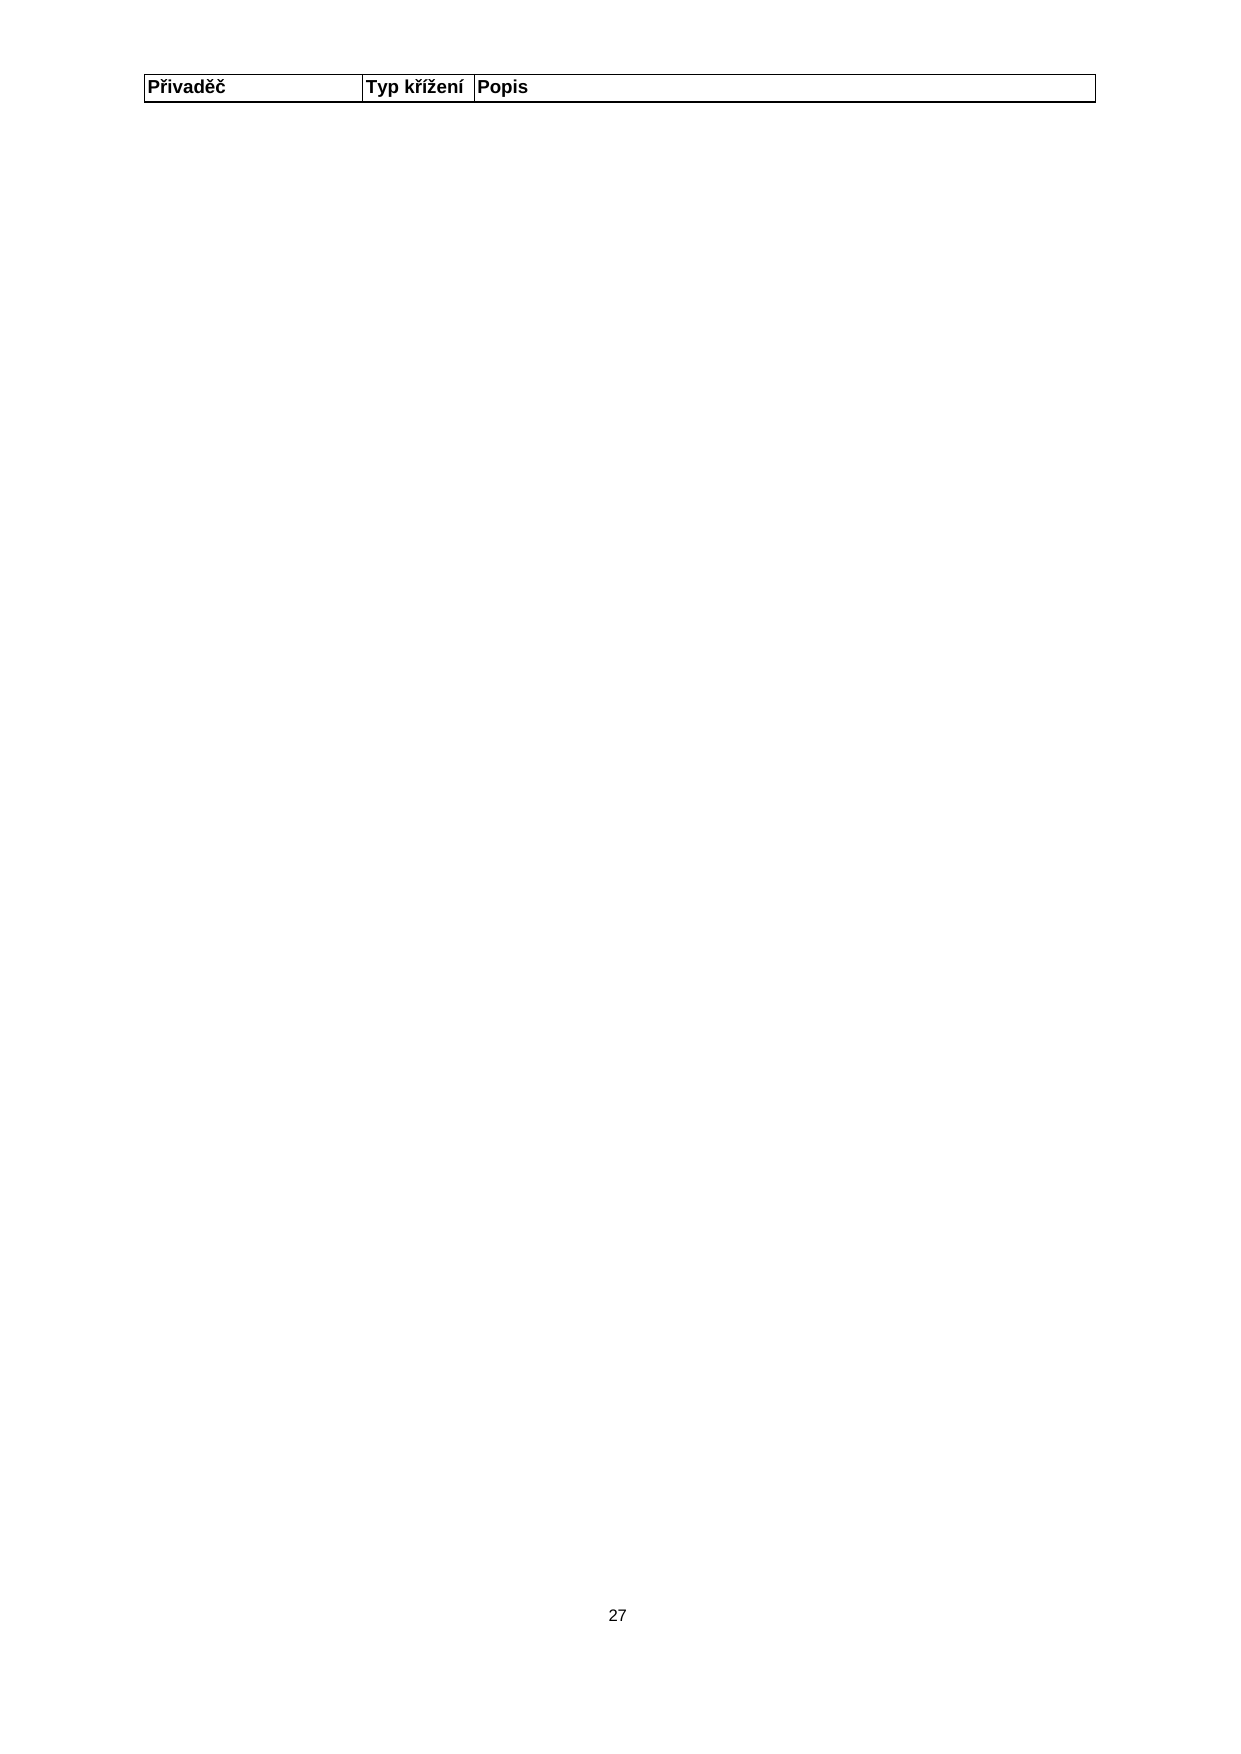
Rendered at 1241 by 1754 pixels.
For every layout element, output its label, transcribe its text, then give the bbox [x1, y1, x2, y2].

table_header Přivaděč [145, 75, 362, 101]
table_header Popis [475, 75, 1095, 101]
table_header Typ křížení [363, 75, 474, 101]
